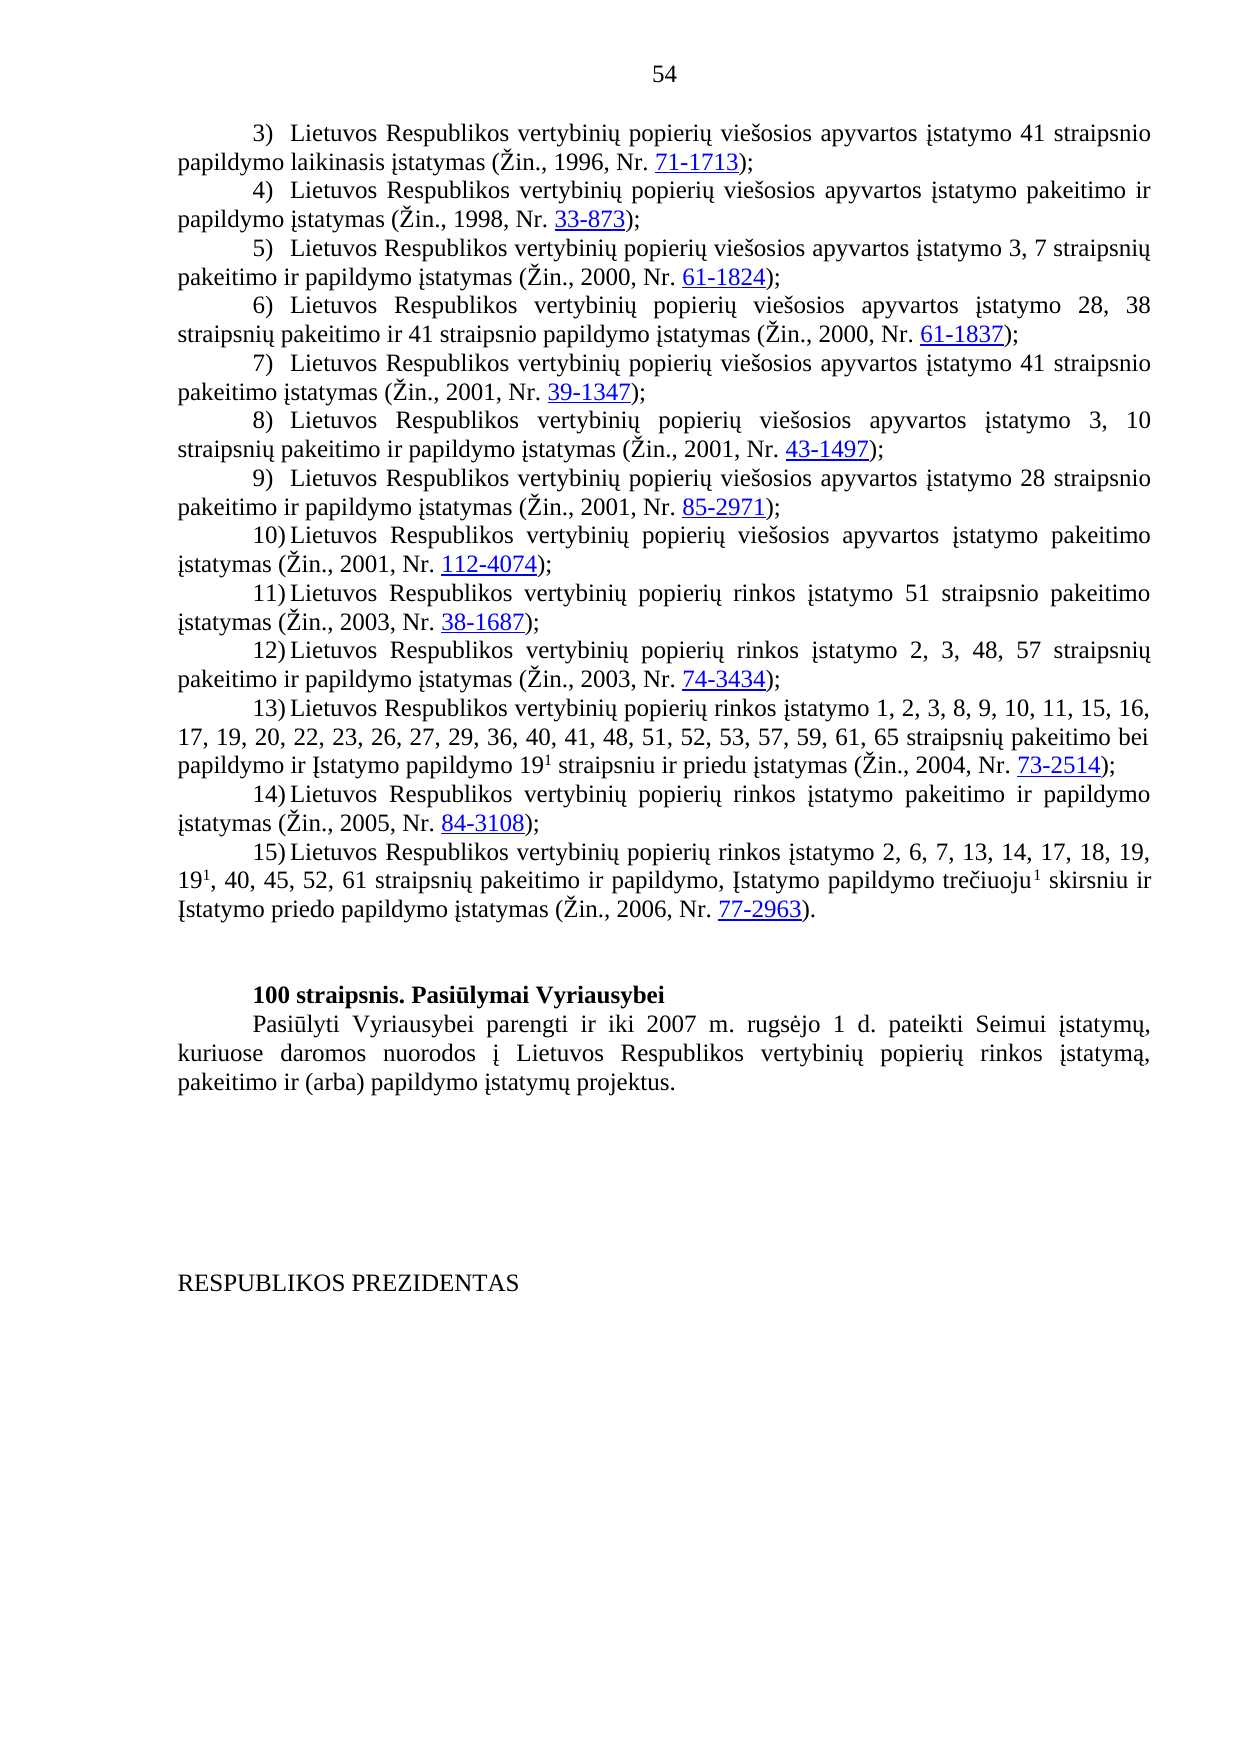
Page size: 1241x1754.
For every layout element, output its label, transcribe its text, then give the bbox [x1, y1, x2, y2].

text 9) Lietuvos Respublikos vertybinių popierių viešosios apyvartos įstatymo 28 straipsnio pakeitimo ir papildymo įstatymas (Žin., 2001, Nr. 85-2971); [177, 463, 1152, 521]
text 8) Lietuvos Respublikos vertybinių popierių viešosios apyvartos įstatymo 3, 10 straipsnių pakeitimo ir papildymo įstatymas (Žin., 2001, Nr. 43-1497); [177, 406, 1152, 463]
text 4) Lietuvos Respublikos vertybinių popierių viešosios apyvartos įstatymo pakeitimo ir papildymo įstatymas (Žin., 1998, Nr. 33-873); [177, 176, 1152, 233]
text 14) Lietuvos Respublikos vertybinių popierių rinkos įstatymo pakeitimo ir papildymo įstatymas (Žin., 2005, Nr. 84-3108); [177, 779, 1152, 837]
text 6) Lietuvos Respublikos vertybinių popierių viešosios apyvartos įstatymo 28, 38 straipsnių pakeitimo ir 41 straipsnio papildymo įstatymas (Žin., 2000, Nr. 61-1837); [177, 291, 1152, 348]
text Pasiūlyti Vyriausybei parengti ir iki 2007 m. rugsėjo 1 d. pateikti Seimui įstatymų, kuriuose daromos nuorodos į Lietuvos Respublikos vertybinių popierių rinkos įstatymą, pakeitimo ir (arba) papildymo įstatymų projektus. [177, 1009, 1152, 1096]
text 15) Lietuvos Respublikos vertybinių popierių rinkos įstatymo 2, 6, 7, 13, 14, 17, 18, 19, 191, 40, 45, 52, 61 straipsnių pakeitimo ir papildymo, Įstatymo papildymo trečiuoju1 skirsniu ir Įstatymo priedo papildymo įstatymas (Žin., 2006, Nr. 77-2963). [177, 837, 1152, 923]
text RESPUBLIKOS PREZIDENTAS [177, 1268, 1152, 1297]
text 13) Lietuvos Respublikos vertybinių popierių rinkos įstatymo 1, 2, 3, 8, 9, 10, 11, 15, 16, 17, 19, 20, 22, 23, 26, 27, 29, 36, 40, 41, 48, 51, 52, 53, 57, 59, 61, 65 straipsnių pakeitimo bei papildymo ir Įstatymo papildymo 191 straipsniu ir priedu įstatymas (Žin., 2004, Nr. 73-2514); [177, 693, 1152, 779]
text 10) Lietuvos Respublikos vertybinių popierių viešosios apyvartos įstatymo pakeitimo įstatymas (Žin., 2001, Nr. 112-4074); [177, 521, 1152, 578]
text 7) Lietuvos Respublikos vertybinių popierių viešosios apyvartos įstatymo 41 straipsnio pakeitimo įstatymas (Žin., 2001, Nr. 39-1347); [177, 348, 1152, 406]
text 11) Lietuvos Respublikos vertybinių popierių rinkos įstatymo 51 straipsnio pakeitimo įstatymas (Žin., 2003, Nr. 38-1687); [177, 578, 1152, 636]
text 3) Lietuvos Respublikos vertybinių popierių viešosios apyvartos įstatymo 41 straipsnio papildymo laikinasis įstatymas (Žin., 1996, Nr. 71-1713); [177, 118, 1152, 176]
text 100 straipsnis. Pasiūlymai Vyriausybei [252, 981, 1152, 1009]
text 5) Lietuvos Respublikos vertybinių popierių viešosios apyvartos įstatymo 3, 7 straipsnių pakeitimo ir papildymo įstatymas (Žin., 2000, Nr. 61-1824); [177, 233, 1152, 291]
text 12) Lietuvos Respublikos vertybinių popierių rinkos įstatymo 2, 3, 48, 57 straipsnių pakeitimo ir papildymo įstatymas (Žin., 2003, Nr. 74-3434); [177, 636, 1152, 693]
